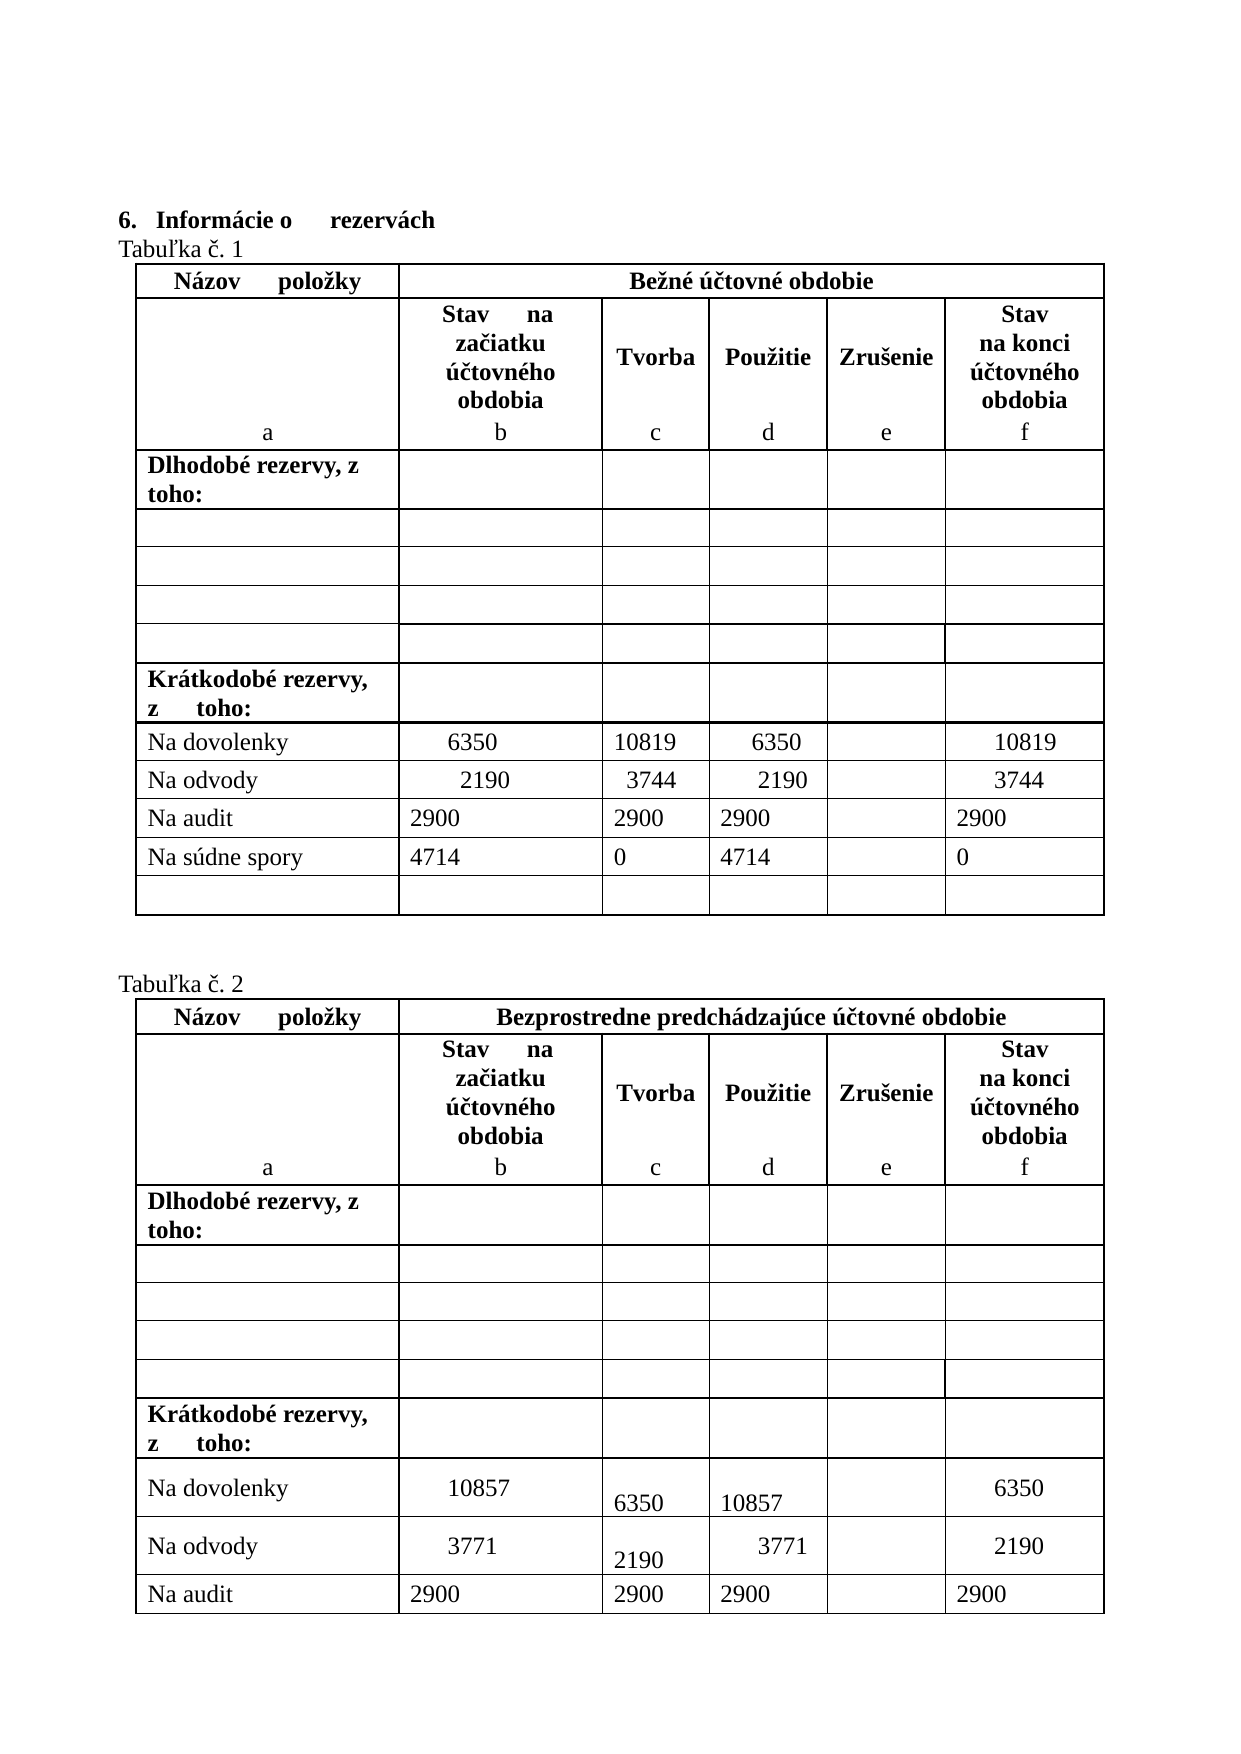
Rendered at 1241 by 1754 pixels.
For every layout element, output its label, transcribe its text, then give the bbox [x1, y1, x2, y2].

table_cell [828, 876, 945, 913]
table_cell 2900 [946, 799, 1103, 837]
table_cell [603, 1186, 709, 1243]
table_cell 4714 [710, 838, 827, 875]
table_cell 3744 [603, 761, 709, 798]
table_cell [828, 1399, 945, 1457]
table_cell [710, 1399, 827, 1457]
table_cell [603, 547, 709, 585]
table_cell [828, 761, 945, 798]
table_cell Na súdne spory [137, 838, 398, 875]
table_cell 2900 [400, 799, 602, 837]
table_header Názov položky [137, 1000, 398, 1032]
table_cell [137, 1321, 398, 1359]
table_cell [946, 547, 1103, 585]
table_cell [137, 1035, 398, 1149]
table_cell [828, 1575, 945, 1612]
table_cell 6350 [946, 1459, 1103, 1516]
table_cell [828, 1186, 945, 1243]
table_cell Použitie [710, 299, 826, 414]
table_cell Použitie [710, 1035, 826, 1149]
table_cell 2900 [603, 799, 709, 837]
table_cell f [946, 1150, 1103, 1184]
table_cell [400, 586, 602, 623]
table_cell [603, 451, 709, 508]
table_cell [603, 1283, 709, 1320]
table_cell [400, 451, 602, 508]
table_cell [137, 1246, 398, 1282]
table_cell [710, 1360, 827, 1397]
table_cell 6350 [603, 1459, 709, 1516]
table_cell [828, 1459, 945, 1516]
table_cell [828, 838, 945, 875]
table_cell [400, 876, 602, 913]
table_cell b [400, 1150, 601, 1184]
table_cell 4714 [400, 838, 602, 875]
table_cell 2900 [710, 799, 827, 837]
table_cell [400, 510, 602, 546]
table_cell [710, 1186, 827, 1243]
table_cell [828, 510, 945, 546]
table_cell [828, 799, 945, 837]
table_cell [828, 547, 945, 585]
table_cell [603, 625, 709, 662]
table_cell [946, 1321, 1103, 1359]
table_cell [710, 625, 827, 662]
table_cell Na dovolenky [137, 724, 398, 760]
table_cell [710, 547, 827, 585]
table_cell [946, 510, 1103, 546]
table_cell [137, 299, 398, 414]
table_cell b [400, 414, 601, 448]
table_cell 0 [946, 838, 1103, 875]
text Tabuľka č. 1 [118, 234, 1122, 263]
table_cell [400, 1186, 602, 1243]
table_cell [946, 664, 1103, 721]
table_cell [400, 1321, 602, 1359]
table_cell Na odvody [137, 761, 398, 798]
table_cell 2900 [603, 1575, 709, 1612]
table_cell [946, 1186, 1103, 1243]
table_cell d [710, 414, 826, 448]
table_cell c [603, 1150, 708, 1184]
table_cell [137, 586, 398, 623]
table_cell [603, 510, 709, 546]
table_cell 2190 [946, 1517, 1103, 1574]
table_header Bežné účtovné obdobie [400, 265, 1103, 297]
table_cell [603, 1360, 709, 1397]
table_cell 10857 [710, 1459, 827, 1516]
table_cell [828, 664, 945, 721]
table_cell [946, 1246, 1103, 1282]
table_cell Zrušenie [828, 299, 944, 414]
table_cell Na audit [137, 1575, 398, 1612]
table_cell [828, 451, 945, 508]
table_header Bezprostredne predchádzajúce účtovné obdobie [400, 1000, 1103, 1032]
table_cell 3771 [400, 1517, 602, 1574]
table_cell Krátkodobé rezervy, z toho: [137, 664, 398, 721]
table_cell 3771 [710, 1517, 827, 1574]
table_cell [828, 1517, 945, 1574]
table_cell 2900 [946, 1575, 1103, 1612]
table_cell [137, 547, 398, 585]
table_cell 3744 [946, 761, 1103, 798]
table_cell [137, 876, 398, 913]
table_cell Na dovolenky [137, 1459, 398, 1516]
table_cell Stav na konci účtovného obdobia [946, 299, 1103, 414]
table_cell Krátkodobé rezervy, z toho: [137, 1399, 398, 1457]
table_cell 2190 [710, 761, 827, 798]
table_cell a [137, 414, 398, 448]
table_cell [400, 625, 602, 662]
table_cell 0 [603, 838, 709, 875]
text Tabuľka č. 2 [118, 969, 1122, 998]
table_cell Na odvody [137, 1517, 398, 1574]
table_cell e [828, 414, 944, 448]
table_cell 2900 [710, 1575, 827, 1612]
table_cell [946, 625, 1103, 662]
table_cell Tvorba [603, 1035, 708, 1149]
table_cell 2900 [400, 1575, 602, 1612]
table_cell [828, 1283, 945, 1320]
table_cell Zrušenie [828, 1035, 944, 1149]
table_cell [137, 1360, 398, 1397]
table_cell [946, 876, 1103, 913]
title Informácie o rezervách [118, 205, 1122, 234]
table_cell [828, 1246, 945, 1282]
table_cell [828, 724, 945, 760]
table_cell [710, 510, 827, 546]
table_cell e [828, 1150, 944, 1184]
table_cell [400, 1246, 602, 1282]
table_cell 2190 [603, 1517, 709, 1574]
table_cell [400, 1283, 602, 1320]
table_cell Tvorba [603, 299, 708, 414]
table_cell 10819 [603, 724, 709, 760]
table_cell [828, 1321, 945, 1359]
table_cell [603, 664, 709, 721]
table_cell [710, 586, 827, 623]
table_cell [603, 1246, 709, 1282]
table_cell [400, 1399, 602, 1457]
table_cell [946, 1283, 1103, 1320]
table_cell [828, 625, 944, 662]
table_cell a [137, 1150, 398, 1184]
table_cell 2190 [400, 761, 602, 798]
table_cell [828, 586, 945, 623]
table_cell [946, 451, 1103, 508]
table_cell 10857 [400, 1459, 602, 1516]
table_cell [400, 1360, 602, 1397]
table_cell d [710, 1150, 826, 1184]
table_cell [946, 586, 1103, 623]
table_cell [400, 664, 602, 721]
table_cell Dlhodobé rezervy, z toho: [137, 451, 398, 508]
table_cell [137, 1283, 398, 1320]
table_cell 10819 [946, 724, 1103, 760]
table_cell [710, 451, 827, 508]
table_cell Dlhodobé rezervy, z toho: [137, 1186, 398, 1243]
table_cell [603, 876, 709, 913]
table_cell Stav na začiatku účtovného obdobia [400, 1035, 601, 1149]
table_cell c [603, 414, 708, 448]
table_cell f [946, 414, 1103, 448]
table_cell [946, 1399, 1103, 1457]
table_cell [828, 1360, 944, 1397]
table_cell 6350 [710, 724, 827, 760]
table_cell [710, 1246, 827, 1282]
table_cell Stav na konci účtovného obdobia [946, 1035, 1103, 1149]
table_cell 6350 [400, 724, 602, 760]
table_cell [946, 1360, 1103, 1397]
table_cell [603, 586, 709, 623]
table_cell [603, 1399, 709, 1457]
table_cell [710, 1321, 827, 1359]
table_header Názov položky [137, 265, 398, 297]
table_cell [710, 1283, 827, 1320]
table_cell [710, 664, 827, 721]
table_cell [400, 547, 602, 585]
table_cell [603, 1321, 709, 1359]
table_cell [710, 876, 827, 913]
table_cell Stav na začiatku účtovného obdobia [400, 299, 601, 414]
table_cell [137, 624, 398, 662]
table_cell Na audit [137, 799, 398, 837]
table_cell [137, 510, 398, 546]
